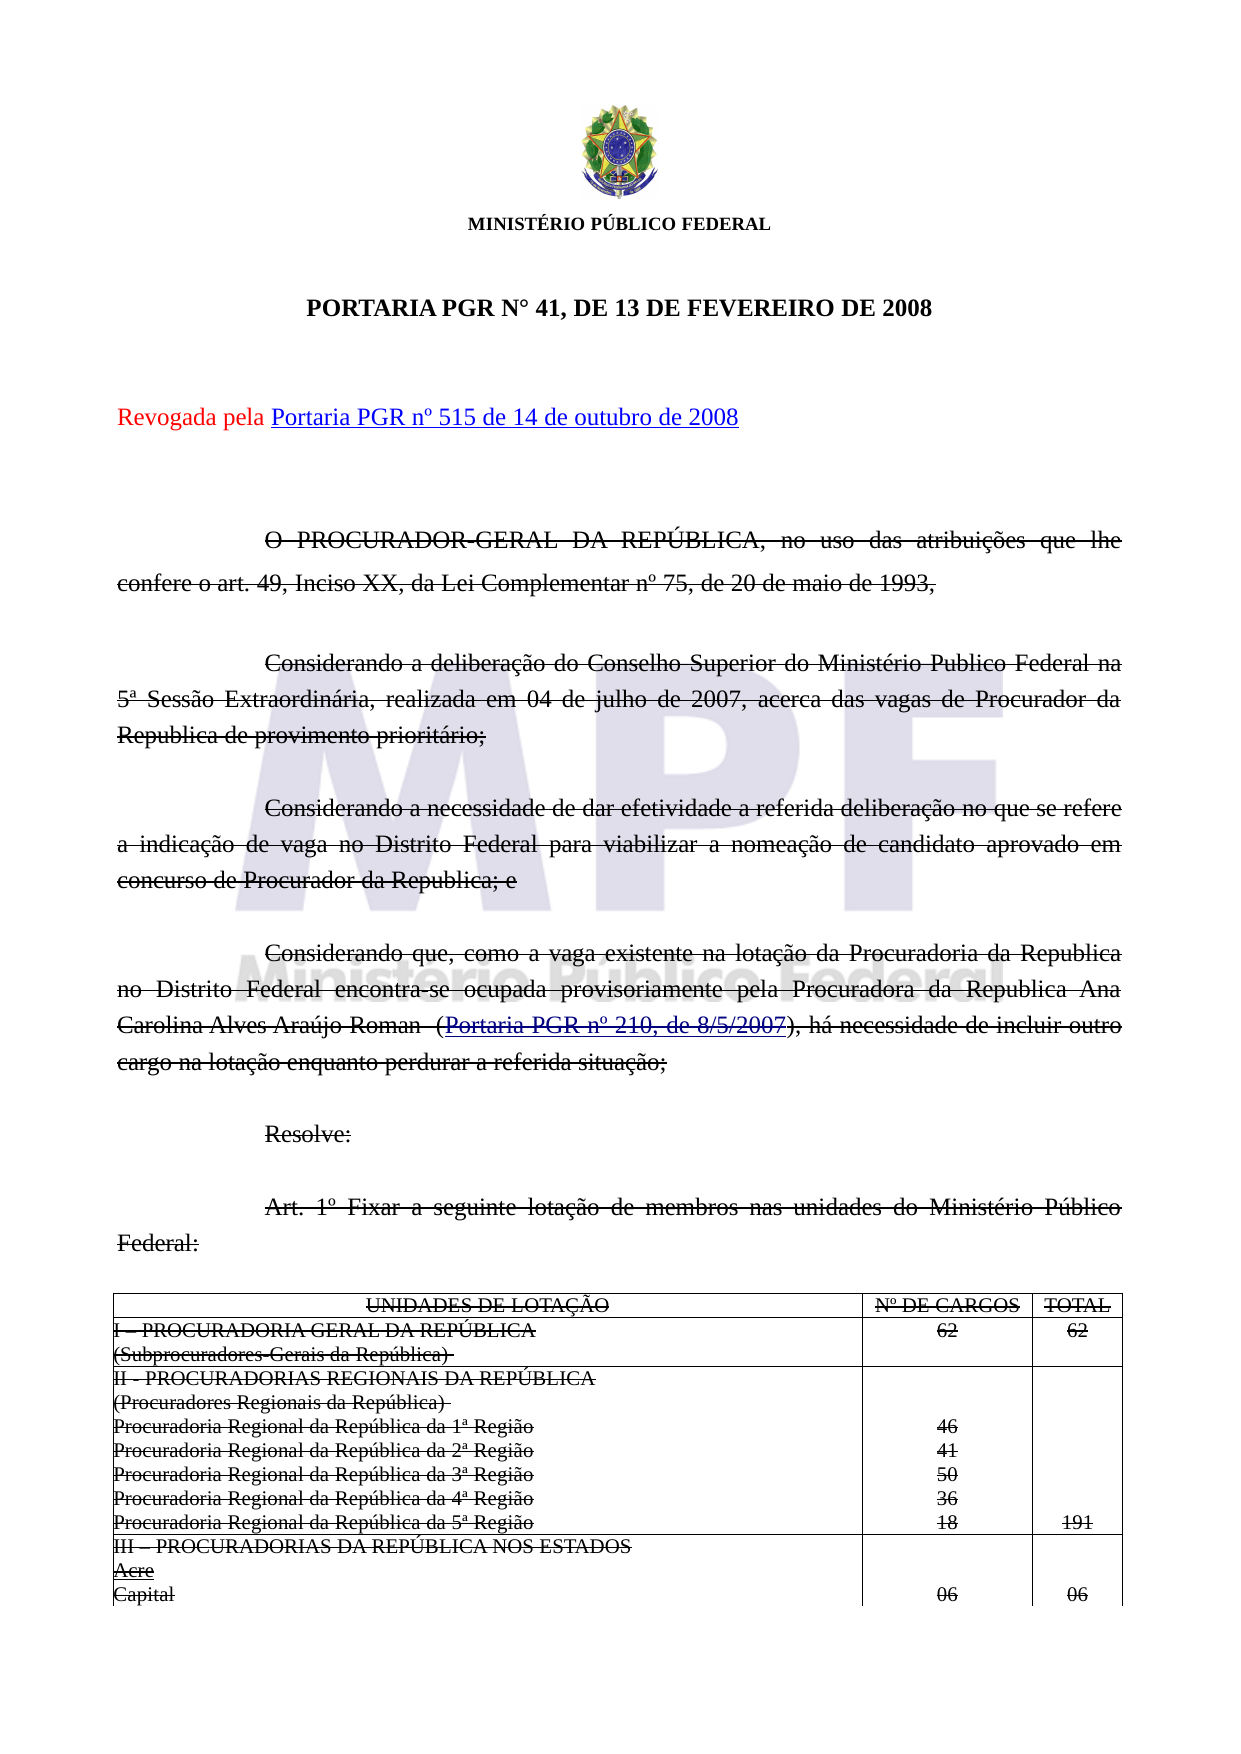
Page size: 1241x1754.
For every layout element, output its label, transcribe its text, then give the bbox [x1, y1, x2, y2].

table_cell 191 [1033, 1510, 1122, 1534]
text Art. 1º Fixar a seguinte lotação de membros nas unidades do Ministério Público Federal: [117, 1192, 1122, 1257]
table_cell 06 [1033, 1582, 1122, 1606]
table_cell 36 [863, 1486, 1032, 1510]
text PORTARIA PGR N° 41, DE 13 DE FEVEREIRO DE 2008 [117, 293, 1122, 322]
table_cell [863, 1367, 1032, 1390]
table_cell (Procuradores Regionais da República) [114, 1390, 862, 1414]
table_cell 41 [863, 1438, 1032, 1462]
table_cell [1033, 1462, 1122, 1486]
table_cell [1033, 1438, 1122, 1462]
picture [235, 894, 1004, 938]
table_cell [1033, 1486, 1122, 1510]
text O PROCURADOR-GERAL DA REPÚBLICA, no uso das atribuições que lhe confere o art. 49, Inciso XX, da Lei Complementar nº 75, de 20 de maio de 1993, [117, 524, 1122, 597]
table_cell (Subprocuradores-Gerais da República) [114, 1341, 862, 1366]
table_cell I – PROCURADORIA GERAL DA REPÚBLICA [114, 1318, 862, 1341]
table_cell [863, 1390, 1032, 1414]
table_cell [863, 1341, 1032, 1366]
table_cell Procuradoria Regional da República da 3ª Região [114, 1462, 862, 1486]
table_cell Procuradoria Regional da República da 1ª Região [114, 1414, 862, 1438]
table_cell 46 [863, 1414, 1032, 1438]
picture [235, 749, 1004, 793]
table_cell [863, 1558, 1032, 1582]
table_cell Procuradoria Regional da República da 5ª Região [114, 1510, 862, 1534]
table_header UNIDADES DE LOTAÇÃO [114, 1294, 862, 1317]
table_cell Acre [114, 1558, 862, 1582]
text Considerando que, como a vaga existente na lotação da Procuradoria da Republica no Distrito Federal encontra-se ocupada provisoriamente pela Procuradora da Republica Ana Carolina Alves Araújo Roman (Portaria PGR nº 210, de 8/5/2007), há necessidade de incluir outro cargo na lotação enquanto perdurar a referida situação; [117, 1027, 1122, 1076]
text Revogada pela Portaria PGR nº 515 de 14 de outubro de 2008 [117, 401, 1122, 430]
text Resolve: [117, 1119, 1122, 1148]
table_cell 18 [863, 1510, 1032, 1534]
text Considerando a deliberação do Conselho Superior do Ministério Publico Federal na 5ª Sessão Extraordinária, realizada em 04 de julho de 2007, acerca das vagas de Procurador da Republica de provimento prioritário; [117, 648, 1122, 749]
table_cell [1033, 1558, 1122, 1582]
table_header TOTAL [1033, 1294, 1122, 1317]
table_cell [1033, 1367, 1122, 1390]
table_cell [1033, 1535, 1122, 1558]
table_cell Procuradoria Regional da República da 2ª Região [114, 1438, 862, 1462]
table_cell [1033, 1390, 1122, 1414]
table_cell 62 [1033, 1318, 1122, 1341]
table_cell II - PROCURADORIAS REGIONAIS DA REPÚBLICA [114, 1367, 862, 1390]
table_cell [1033, 1341, 1122, 1366]
table_cell 62 [863, 1318, 1032, 1341]
text Considerando que, como a vaga existente na lotação da Procuradoria da Republica no Distrito Federal encontra-se ocupada provisoriamente pela Procuradora da Republica Ana Carolina Alves Araújo Roman (Portaria PGR nº 210, de 8/5/2007), há necessidade de incluir outro cargo na lotação enquanto perdurar a referida situação; [117, 938, 1122, 1026]
table_cell 06 [863, 1582, 1032, 1606]
table_cell [1033, 1414, 1122, 1438]
table_cell III – PROCURADORIAS DA REPÚBLICA NOS ESTADOS [114, 1535, 862, 1558]
table_cell Capital [114, 1582, 862, 1606]
text MINISTÉRIO PÚBLICO FEDERAL [117, 212, 1122, 234]
text Considerando a necessidade de dar efetividade a referida deliberação no que se refere a indicação de vaga no Distrito Federal para viabilizar a nomeação de candidato aprovado em concurso de Procurador da Republica; e [117, 846, 1122, 894]
table_header Nº DE CARGOS [863, 1294, 1032, 1317]
table_cell [863, 1535, 1032, 1558]
table_cell Procuradoria Regional da República da 4ª Região [114, 1486, 862, 1510]
table_cell 50 [863, 1462, 1032, 1486]
text Considerando a necessidade de dar efetividade a referida deliberação no que se refere a indicação de vaga no Distrito Federal para viabilizar a nomeação de candidato aprovado em concurso de Procurador da Republica; e [117, 793, 1122, 845]
